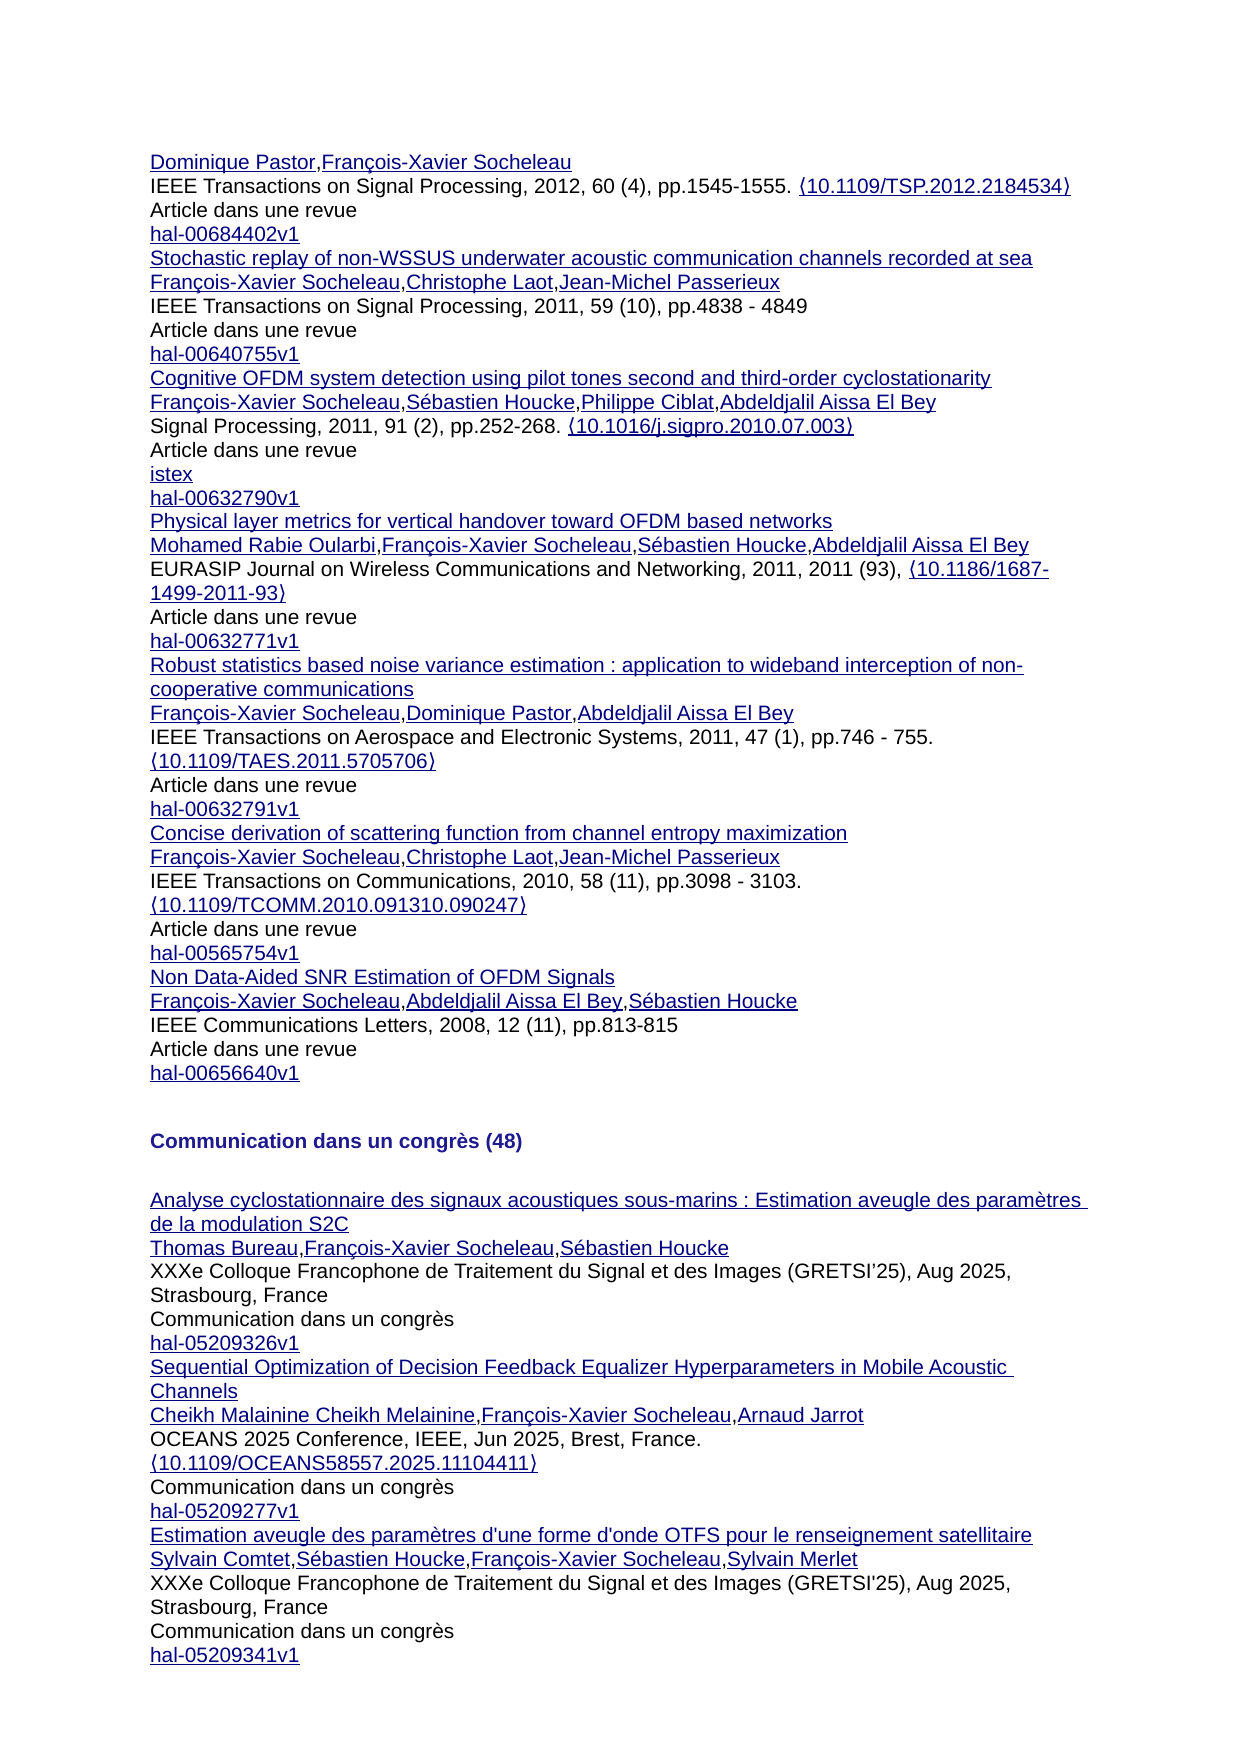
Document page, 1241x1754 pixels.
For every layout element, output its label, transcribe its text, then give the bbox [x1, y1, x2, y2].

table_cell Non Data-Aided SNR Estimation of OFDM Signals François-Xavier Socheleau,Abdeldjalil Aissa El Bey,Sébastien Houcke IEEE Communications Letters, 2008, 12 (11), pp.813-815 Article dans une revue hal-00656640v1 [150, 965, 1090, 1084]
table_cell Cognitive OFDM system detection using pilot tones second and third-order cyclostationarity François-Xavier Socheleau,Sébastien Houcke,Philippe Ciblat,Abdeldjalil Aissa El Bey Signal Processing, 2011, 91 (2), pp.252-268. ⟨10.1016/j.sigpro.2010.07.003⟩ Article dans une revue istex hal-00632790v1 [150, 366, 1090, 509]
table_cell Stochastic replay of non-WSSUS underwater acoustic communication channels recorded at sea François-Xavier Socheleau,Christophe Laot,Jean-Michel Passerieux IEEE Transactions on Signal Processing, 2011, 59 (10), pp.4838 - 4849 Article dans une revue hal-00640755v1 [150, 246, 1090, 366]
table_cell Robust statistics based noise variance estimation : application to wideband interception of non-cooperative communications François-Xavier Socheleau,Dominique Pastor,Abdeldjalil Aissa El Bey IEEE Transactions on Aerospace and Electronic Systems, 2011, 47 (1), pp.746 - 755. ⟨10.1109/TAES.2011.5705706⟩ Article dans une revue hal-00632791v1 [150, 653, 1090, 821]
table_cell Dominique Pastor,François-Xavier Socheleau IEEE Transactions on Signal Processing, 2012, 60 (4), pp.1545-1555. ⟨10.1109/TSP.2012.2184534⟩ Article dans une revue hal-00684402v1 [150, 150, 1090, 246]
table_cell Concise derivation of scattering function from channel entropy maximization François-Xavier Socheleau,Christophe Laot,Jean-Michel Passerieux IEEE Transactions on Communications, 2010, 58 (11), pp.3098 - 3103. ⟨10.1109/TCOMM.2010.091310.090247⟩ Article dans une revue hal-00565754v1 [150, 821, 1090, 964]
table_cell Estimation aveugle des paramètres d'une forme d'onde OTFS pour le renseignement satellitaire Sylvain Comtet,Sébastien Houcke,François-Xavier Socheleau,Sylvain Merlet XXXe Colloque Francophone de Traitement du Signal et des Images (GRETSI'25), Aug 2025, Strasbourg, France Communication dans un congrès hal-05209341v1 [150, 1523, 1090, 1667]
subtitle Communication dans un congrès (48) [150, 1129, 1090, 1153]
table_header Analyse cyclostationnaire des signaux acoustiques sous-marins : Estimation aveugle des paramètres de la modulation S2C Thomas Bureau,François-Xavier Socheleau,Sébastien Houcke XXXe Colloque Francophone de Traitement du Signal et des Images (GRETSI’25), Aug 2025, Strasbourg, France Communication dans un congrès hal-05209326v1 [150, 1188, 1090, 1355]
table_cell Physical layer metrics for vertical handover toward OFDM based networks Mohamed Rabie Oularbi,François-Xavier Socheleau,Sébastien Houcke,Abdeldjalil Aissa El Bey EURASIP Journal on Wireless Communications and Networking, 2011, 2011 (93), ⟨10.1186/1687-1499-2011-93⟩ Article dans une revue hal-00632771v1 [150, 509, 1090, 653]
table_cell Sequential Optimization of Decision Feedback Equalizer Hyperparameters in Mobile Acoustic Channels Cheikh Malainine Cheikh Melainine,François-Xavier Socheleau,Arnaud Jarrot OCEANS 2025 Conference, IEEE, Jun 2025, Brest, France. ⟨10.1109/OCEANS58557.2025.11104411⟩ Communication dans un congrès hal-05209277v1 [150, 1355, 1090, 1523]
